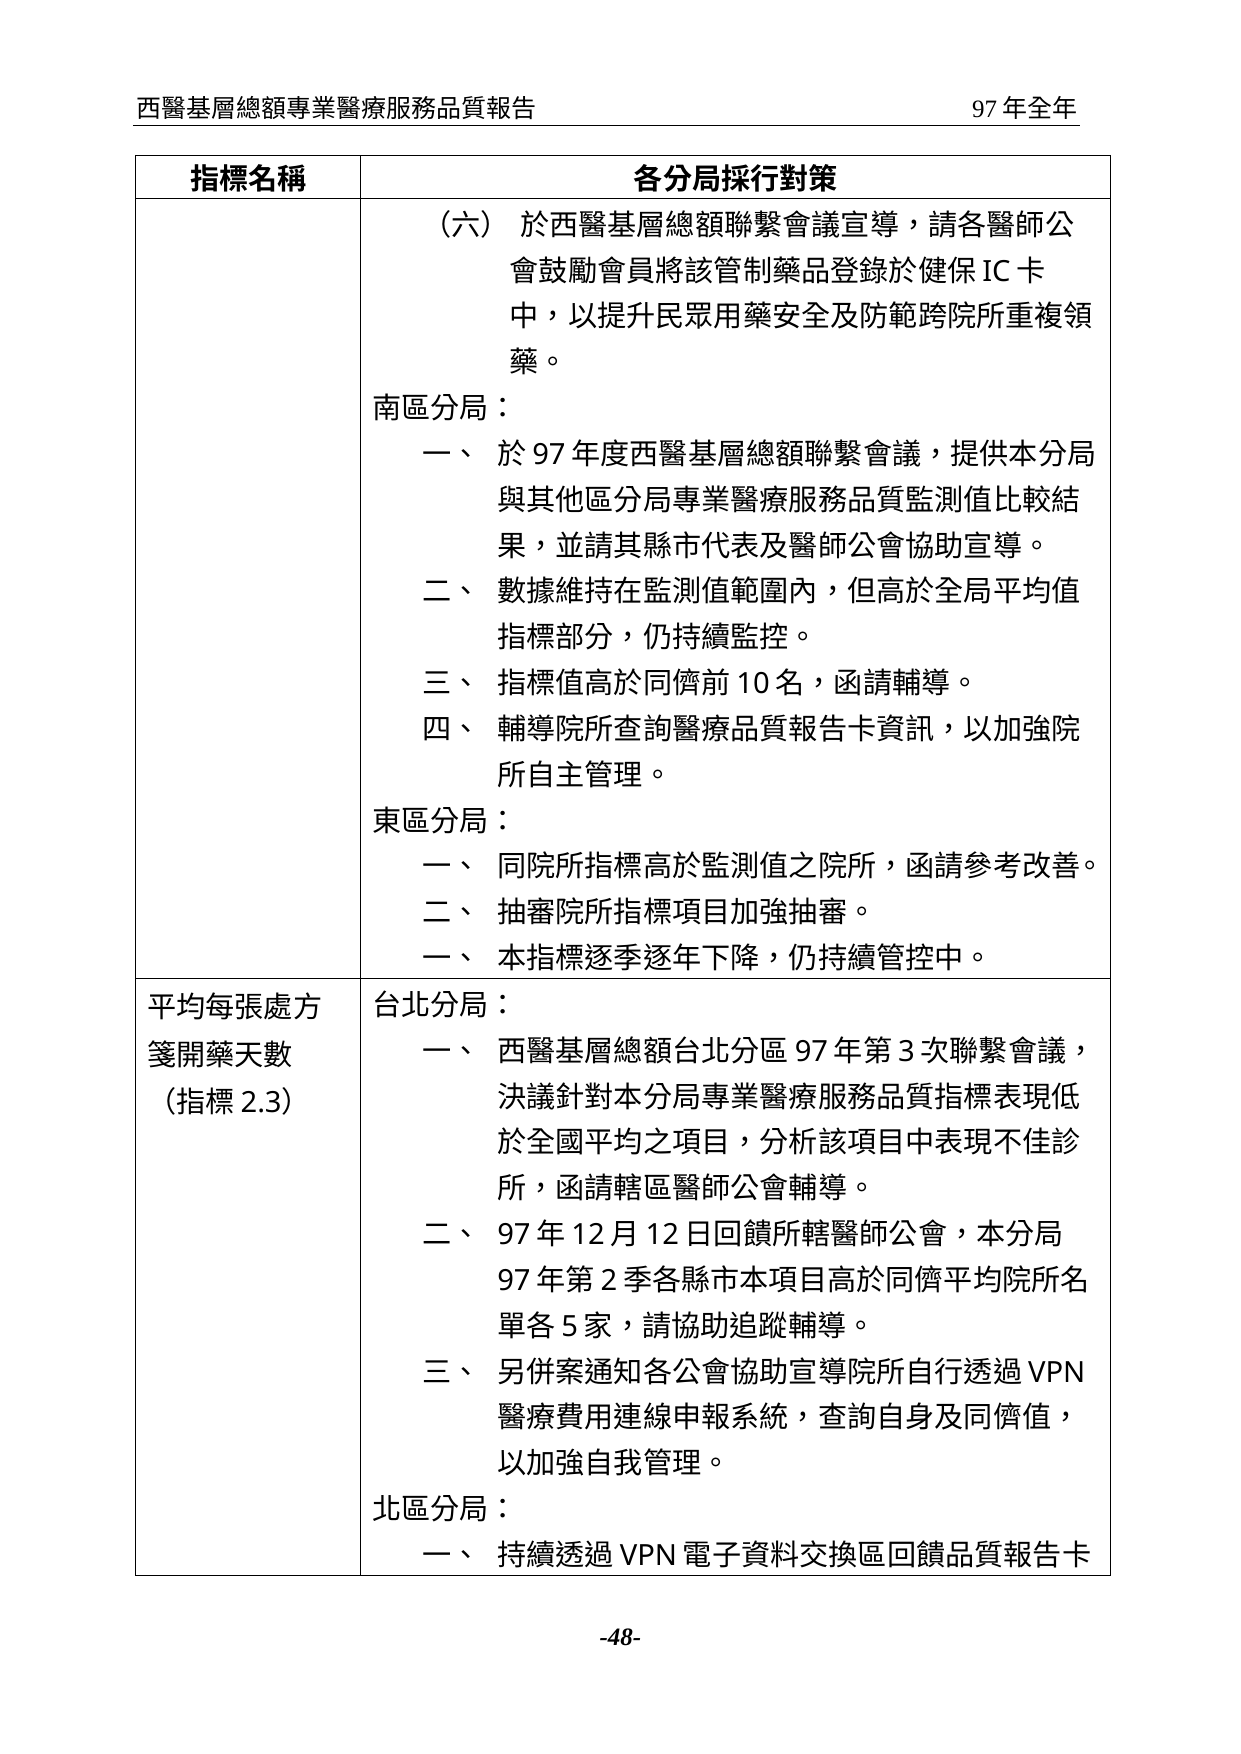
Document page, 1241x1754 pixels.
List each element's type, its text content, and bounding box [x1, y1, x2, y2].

table_cell 台北分局： 西醫基層總額台北分區97年第3次聯繫會議，決議針對本分局專業醫療服務品質指標表現低於全國平均之項目，分析該項目中表現不佳診所，函請轄區醫師公會輔導。 97年12月12日回饋所轄醫師公會，本分局97年第2季各縣市本項目高於同儕平均院所名單各5家，請協助追蹤輔導。 另併案通知各公會協助宣導院所自行透過VPN醫療費用連線申報系統，查詢自身及同儕值，以加強自我管理。 北區分局： 持續透過VPN電子資料交換區回饋品質報告卡資訊，針對診所「監測值」、「全局平均值」及「分局平均值」實績值不佳之項目予以標記，請診所加強自我管理。 專業醫療服務品質與他區比較結果，於北區分局西醫基層總額聯繫會議中報告，請各縣市代表及醫師公會協助宣導。 中區分局： 有關「品質指標概況」已列為基層總額共管會議例行報告項目，並公布於VPN分科管理專區供參。另提供指標值高於同儕80百分位之院所名單予科召集人協助輔導，對於用藥日數重複率≧P90之診所予立意審查或輔導。 為加強管理安眠藥（Stilnox）之用藥安全，經邀集審查醫師共同討論，並執行下列對策： 發函通知高於安全劑量（每日使用2顆以上）之保險對象及院所注意藥物使用安全，另診所處方Stilnox每日使用超過2顆（含）以上予以抽審。 由本分局製作有關管制藥品宣導單張，供院所張貼以宣導民眾用藥安全。 於西醫基層總額聯繫會議宣導，請各醫師公會鼓勵會員將該管制藥品登錄於健保IC卡中，以提升民眾用藥安全及防範跨院所重複領藥。 南區分局： 於97年度西醫基層總額聯繫會議，提供本分局與其他區分局專業醫療服務品質監測值比較結果，並請其縣市代表及醫師公會協助宣導。 數據維持在監測值範圍內，但高於全局平均值指標部分，仍持續監控。 指標值高於同儕前10名，函請輔導。 輔導院所查詢醫療品質報告卡資訊，以加強院所自主管理。 東區分局： 同院所指標高於監測值之院所，函請參考改善。 抽審院所指標項目加強抽審。 本指標逐季逐年下降，仍持續管控中。 [361, 199, 1110, 978]
table_cell 平均每張處方箋開藥天數 （指標2.3） [136, 979, 360, 1574]
table_header 指標名稱 [136, 156, 360, 197]
table_cell 台北分局： 西醫基層總額台北分區97年第3次聯繫會議，決議針對本分局專業醫療服務品質指標表現低於全國平均之項目，分析該項目中表現不佳診所，函請轄區醫師公會輔導。 97年12月12日回饋所轄醫師公會，本分局97年第2季各縣市本項目高於同儕平均院所名單各5家，請協助追蹤輔導。 另併案通知各公會協助宣導院所自行透過VPN醫療費用連線申報系統，查詢自身及同儕值，以加強自我管理。 北區分局： 持續透過VPN電子資料交換區回饋品質報告卡 [361, 979, 1110, 1574]
table_header 各分局採行對策 [361, 156, 1110, 197]
table_cell [136, 199, 360, 978]
